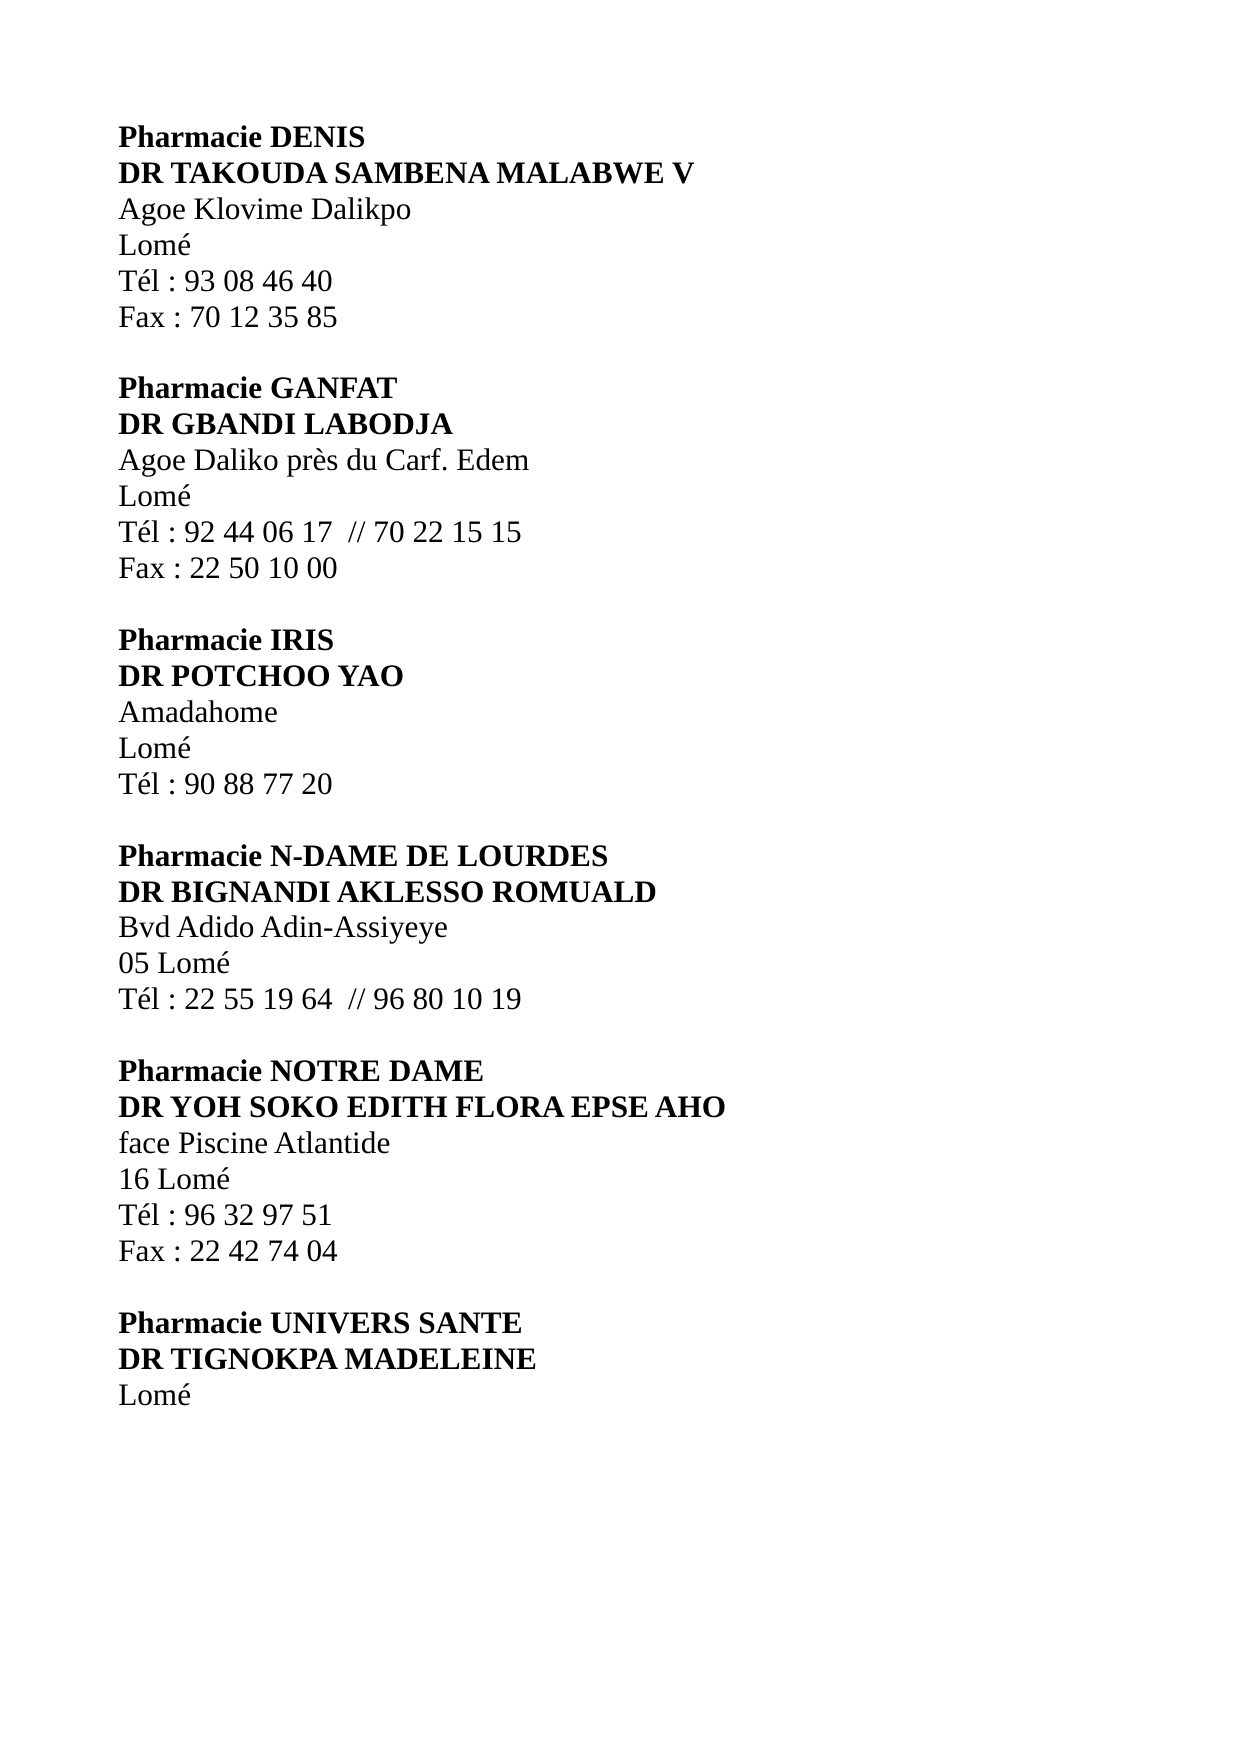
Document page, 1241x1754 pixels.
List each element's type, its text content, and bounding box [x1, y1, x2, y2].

text Agoe Daliko près du Carf. Edem [118, 442, 1122, 477]
text Lomé [118, 477, 1122, 513]
text Lomé [118, 729, 1122, 765]
text Tél : 22 55 19 64 // 96 80 10 19 [118, 981, 1122, 1017]
text Pharmacie UNIVERS SANTE [118, 1304, 1122, 1340]
text Bvd Adido Adin-Assiyeye [118, 909, 1122, 945]
text DR BIGNANDI AKLESSO ROMUALD [118, 873, 1122, 909]
text Fax : 70 12 35 85 [118, 298, 1122, 334]
text face Piscine Atlantide [118, 1124, 1122, 1160]
text Pharmacie DENIS [118, 118, 1122, 154]
text Tél : 96 32 97 51 [118, 1196, 1122, 1232]
text Agoe Klovime Dalikpo [118, 190, 1122, 226]
text DR POTCHOO YAO [118, 657, 1122, 693]
text Tél : 92 44 06 17 // 70 22 15 15 [118, 513, 1122, 549]
text Fax : 22 50 10 00 [118, 549, 1122, 585]
text Pharmacie GANFAT [118, 370, 1122, 406]
text Lomé [118, 1376, 1122, 1412]
text Tél : 93 08 46 40 [118, 262, 1122, 298]
text Lomé [118, 226, 1122, 262]
text Pharmacie N-DAME DE LOURDES [118, 837, 1122, 873]
text DR TIGNOKPA MADELEINE [118, 1340, 1122, 1376]
text 16 Lomé [118, 1160, 1122, 1196]
text Fax : 22 42 74 04 [118, 1232, 1122, 1268]
text Pharmacie IRIS [118, 621, 1122, 657]
text DR GBANDI LABODJA [118, 406, 1122, 442]
text Amadahome [118, 693, 1122, 729]
text DR YOH SOKO EDITH FLORA EPSE AHO [118, 1088, 1122, 1124]
text DR TAKOUDA SAMBENA MALABWE V [118, 154, 1122, 190]
text 05 Lomé [118, 945, 1122, 981]
text Pharmacie NOTRE DAME [118, 1052, 1122, 1088]
text Tél : 90 88 77 20 [118, 765, 1122, 801]
